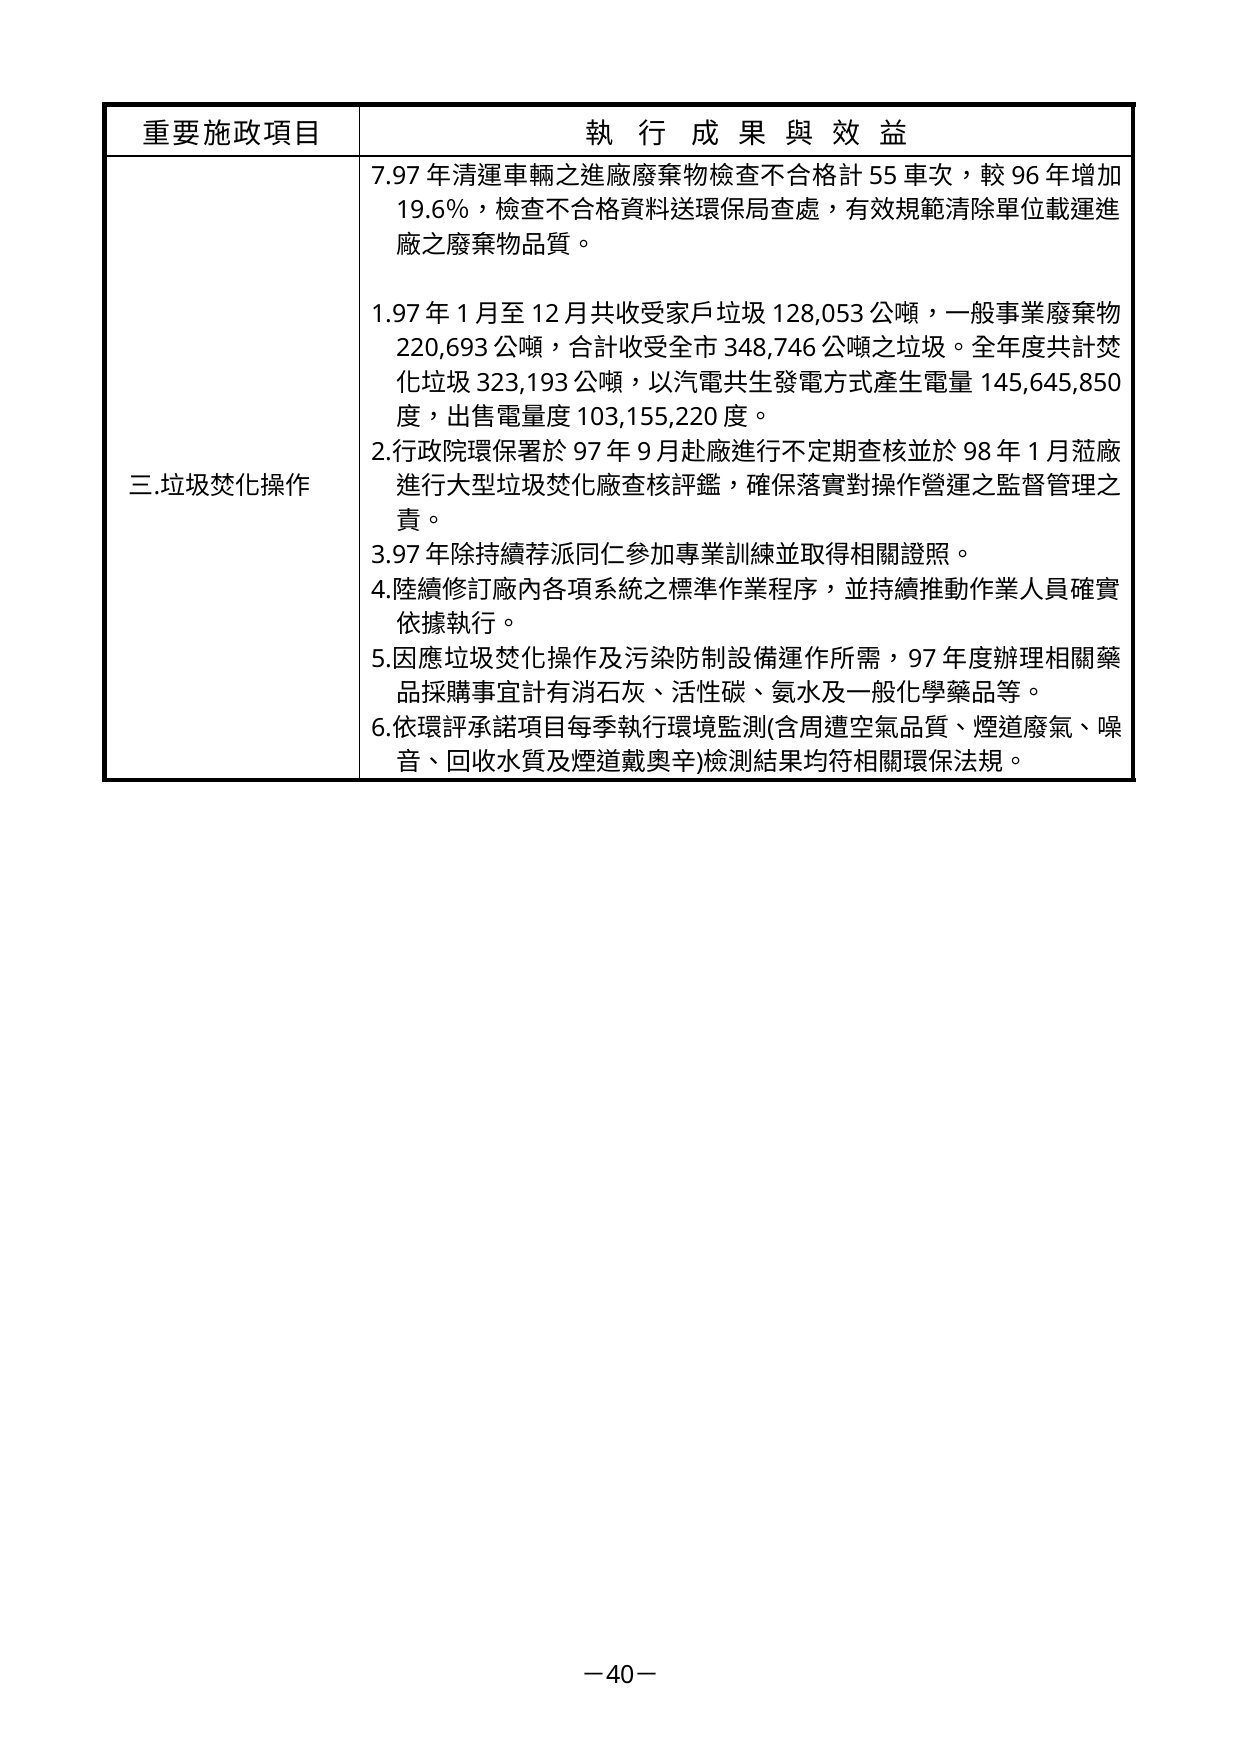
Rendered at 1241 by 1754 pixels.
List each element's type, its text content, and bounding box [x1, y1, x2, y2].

table_cell 7.97年清運車輛之進廠廢棄物檢查不合格計55車次，較96年增加19.6％，檢查不合格資料送環保局查處，有效規範清除單位載運進廠之廢棄物品質。 1.97年1月至12月共收受家戶垃圾128,053公噸，一般事業廢棄物220,693公噸，合計收受全市348,746公噸之垃圾。全年度共計焚化垃圾323,193公噸，以汽電共生發電方式產生電量145,645,850度，出售電量度103,155,220度。 2.行政院環保署於97年9月赴廠進行不定期查核並於98年1月蒞廠進行大型垃圾焚化廠查核評鑑，確保落實對操作營運之監督管理之責。 3.97年除持續荐派同仁參加專業訓練並取得相關證照。 4.陸續修訂廠內各項系統之標準作業程序，並持續推動作業人員確實依據執行。 5.因應垃圾焚化操作及污染防制設備運作所需，97年度辦理相關藥品採購事宜計有消石灰、活性碳、氨水及一般化學藥品等。 6.依環評承諾項目每季執行環境監測(含周遭空氣品質、煙道廢氣、噪音、回收水質及煙道戴奧辛)檢測結果均符相關環保法規。 [360, 157, 1131, 778]
table_header 重要施政項目 [107, 107, 359, 155]
table_cell 三.垃圾焚化操作 [107, 157, 359, 778]
table_header 執 行 成 果 與 效 益 [360, 107, 1131, 155]
